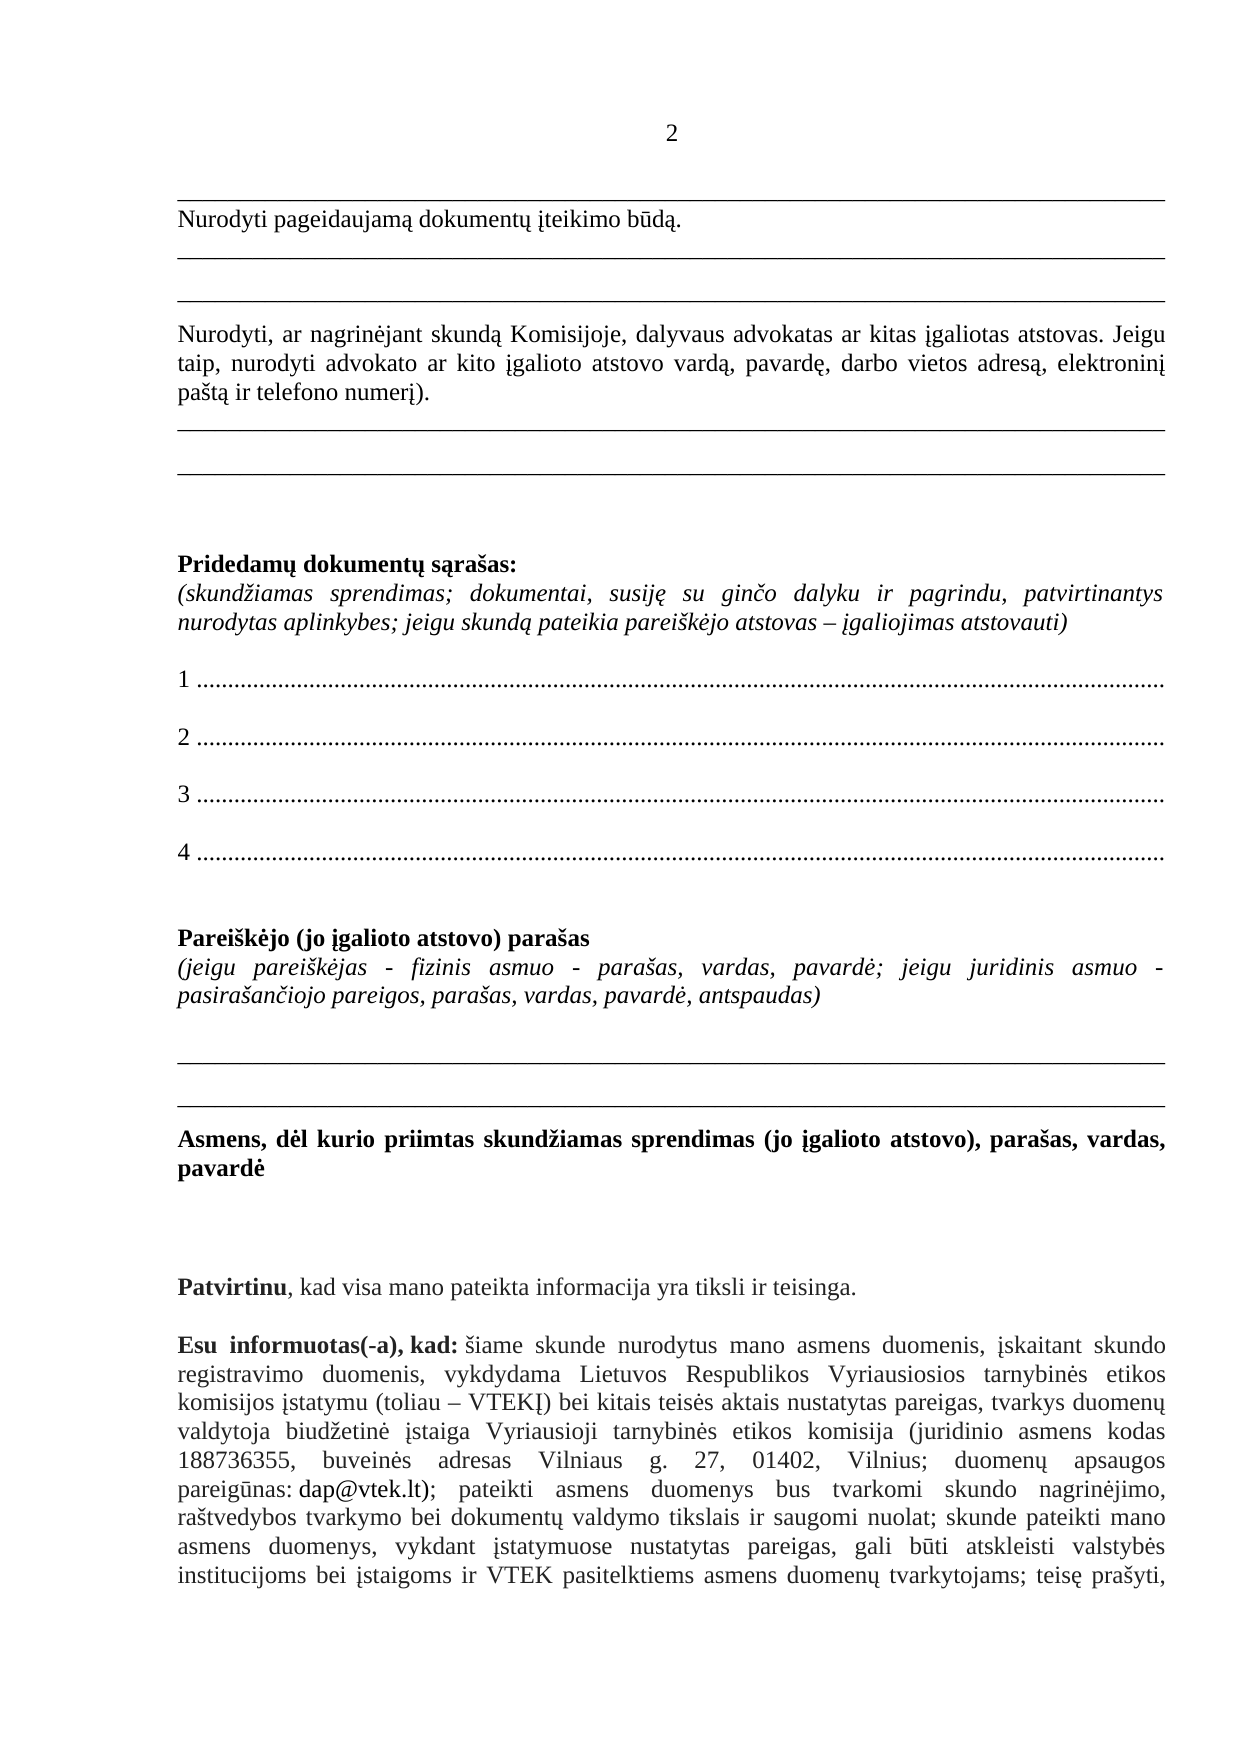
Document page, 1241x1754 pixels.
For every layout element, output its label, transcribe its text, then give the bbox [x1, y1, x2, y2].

text _______________________________________________________________________________ [177, 406, 1167, 434]
text Patvirtinu, kad visa mano pateikta informacija yra tiksli ir teisinga. [177, 1272, 1167, 1301]
text 3 ........................................................................................................................................................... [177, 779, 1167, 808]
text _______________________________________________________________________________ [177, 233, 1167, 262]
text _______________________________________________________________________________ [177, 276, 1167, 305]
text Nurodyti, ar nagrinėjant skundą Komisijoje, dalyvaus advokatas ar kitas įgaliotas atstovas. Jeigu taip, nurodyti advokato ar kito įgalioto atstovo vardą, pavardę, darbo vietos adresą, elektroninį paštą ir telefono numerį). [177, 319, 1167, 406]
text Asmens, dėl kurio priimtas skundžiamas sprendimas (jo įgalioto atstovo), parašas, vardas, pavardė [177, 1124, 1167, 1182]
text _______________________________________________________________________________ [177, 176, 1167, 204]
text _______________________________________________________________________________ [177, 1081, 1167, 1110]
text (jeigu pareiškėjas - fizinis asmuo - parašas, vardas, pavardė; jeigu juridinis asmuo - pasirašančiojo pareigos, parašas, vardas, pavardė, antspaudas) [177, 952, 1167, 1009]
text (skundžiamas sprendimas; dokumentai, susiję su ginčo dalyku ir pagrindu, patvirtinantys nurodytas aplinkybes; jeigu skundą pateikia pareiškėjo atstovas – įgaliojimas atstovauti) [177, 578, 1167, 636]
text Pridedamų dokumentų sąrašas: [177, 549, 1167, 578]
text 2 ........................................................................................................................................................... [177, 722, 1167, 751]
text Esu informuotas(-a), kad: šiame skunde nurodytus mano asmens duomenis, įskaitant skundo registravimo duomenis, vykdydama Lietuvos Respublikos Vyriausiosios tarnybinės etikos komisijos įstatymu (toliau – VTEKĮ) bei kitais teisės aktais nustatytas pareigas, tvarkys duomenų valdytoja biudžetinė įstaiga Vyriausioji tarnybinės etikos komisija (juridinio asmens kodas 188736355, buveinės adresas Vilniaus g. 27, 01402, Vilnius; duomenų apsaugos pareigūnas: dap@vtek.lt); pateikti asmens duomenys bus tvarkomi skundo nagrinėjimo, raštvedybos tvarkymo bei dokumentų valdymo tikslais ir saugomi nuolat; skunde pateikti mano asmens duomenys, vykdant įstatymuose nustatytas pareigas, gali būti atskleisti valstybės institucijoms bei įstaigoms ir VTEK pasitelktiems asmens duomenų tvarkytojams; teisę prašyti, [177, 1330, 1167, 1589]
text _______________________________________________________________________________ [177, 1038, 1167, 1067]
text _______________________________________________________________________________ [177, 449, 1167, 477]
text 1 ........................................................................................................................................................... [177, 664, 1167, 693]
text 4 ........................................................................................................................................................... [177, 837, 1167, 866]
text Nurodyti pageidaujamą dokumentų įteikimo būdą. [177, 204, 1167, 233]
text Pareiškėjo (jo įgalioto atstovo) parašas [177, 923, 1167, 952]
